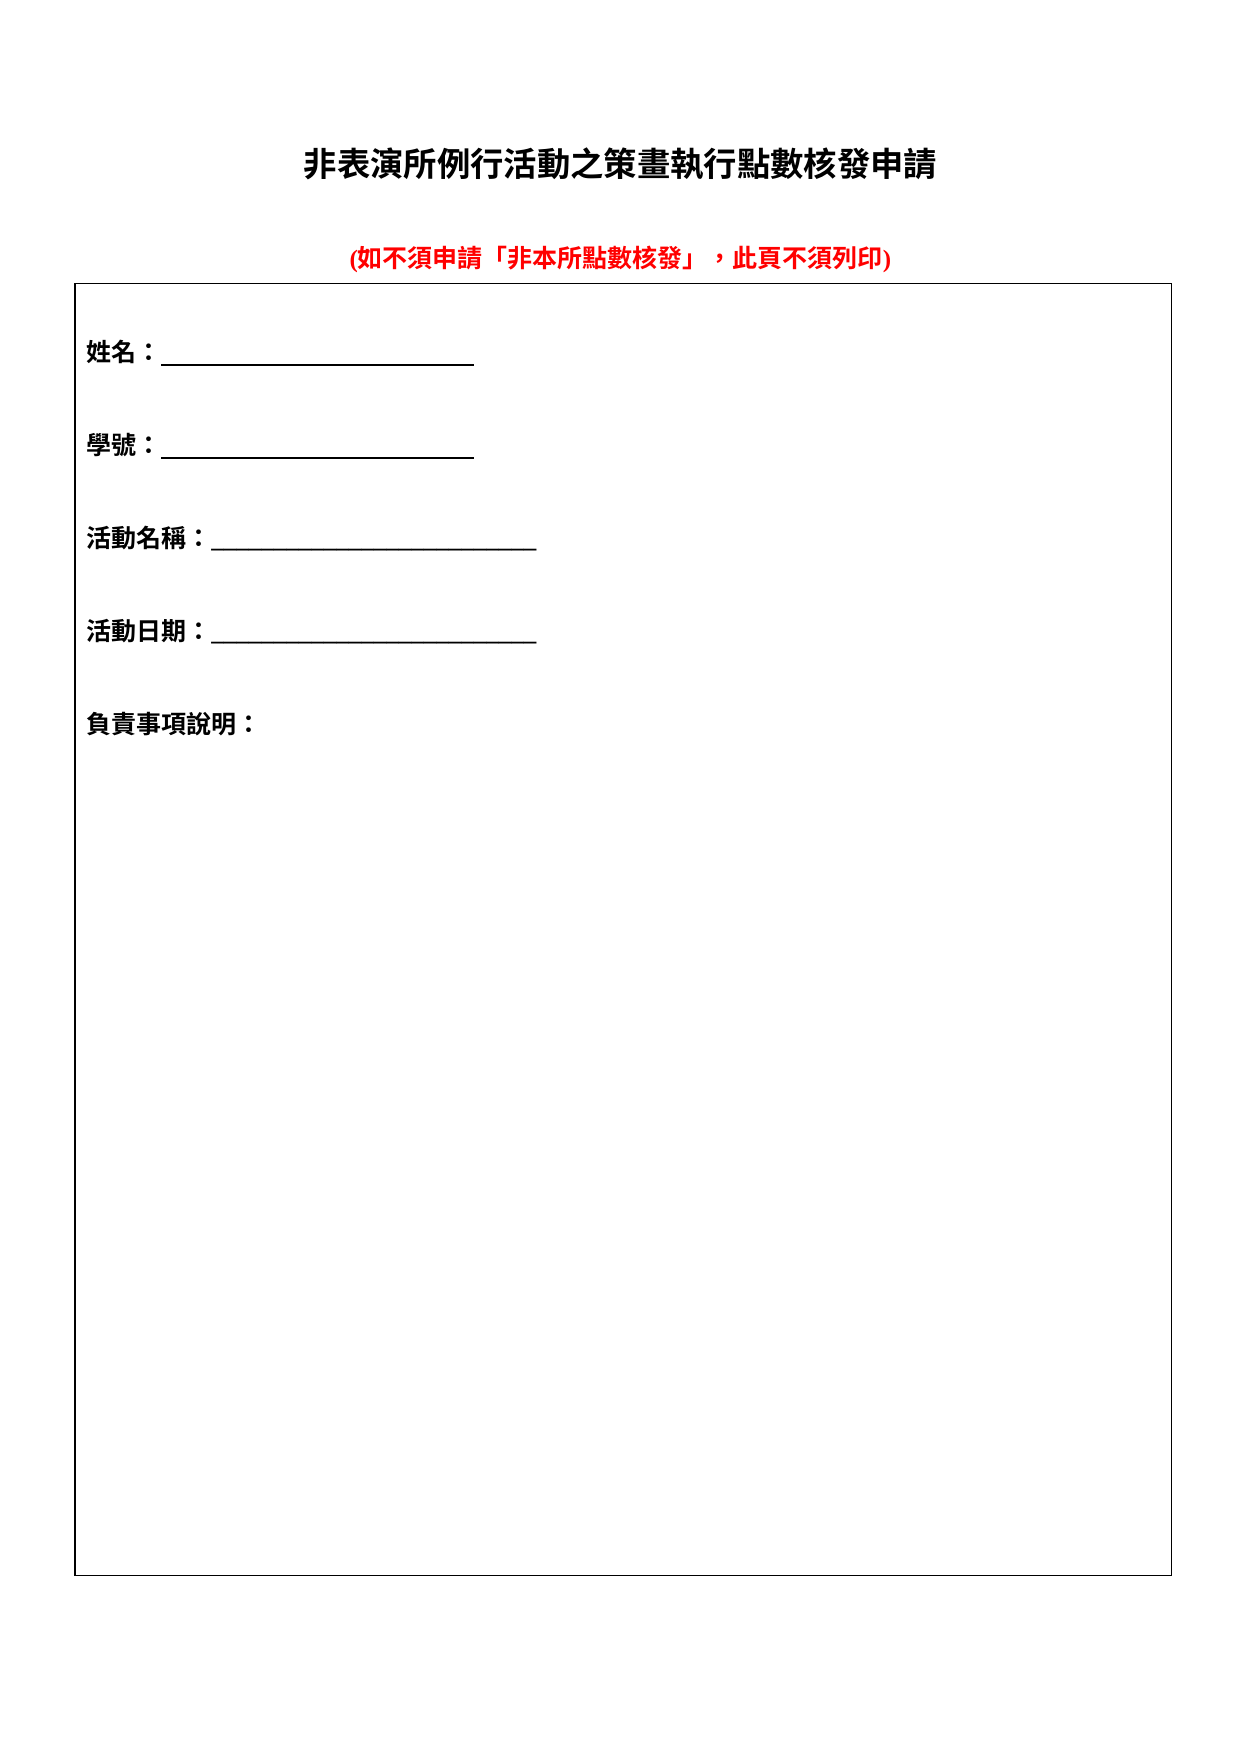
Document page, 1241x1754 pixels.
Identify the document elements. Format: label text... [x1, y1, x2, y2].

text 非表演所例行活動之策畫執行點數核發申請 [75, 121, 1165, 183]
table_header 姓名： 學號： 活動名稱：__________________________ 活動日期：__________________________ 負責事項說明： [76, 284, 1171, 1575]
text (如不須申請「非本所點數核發」，此頁不須列印) [75, 215, 1165, 278]
